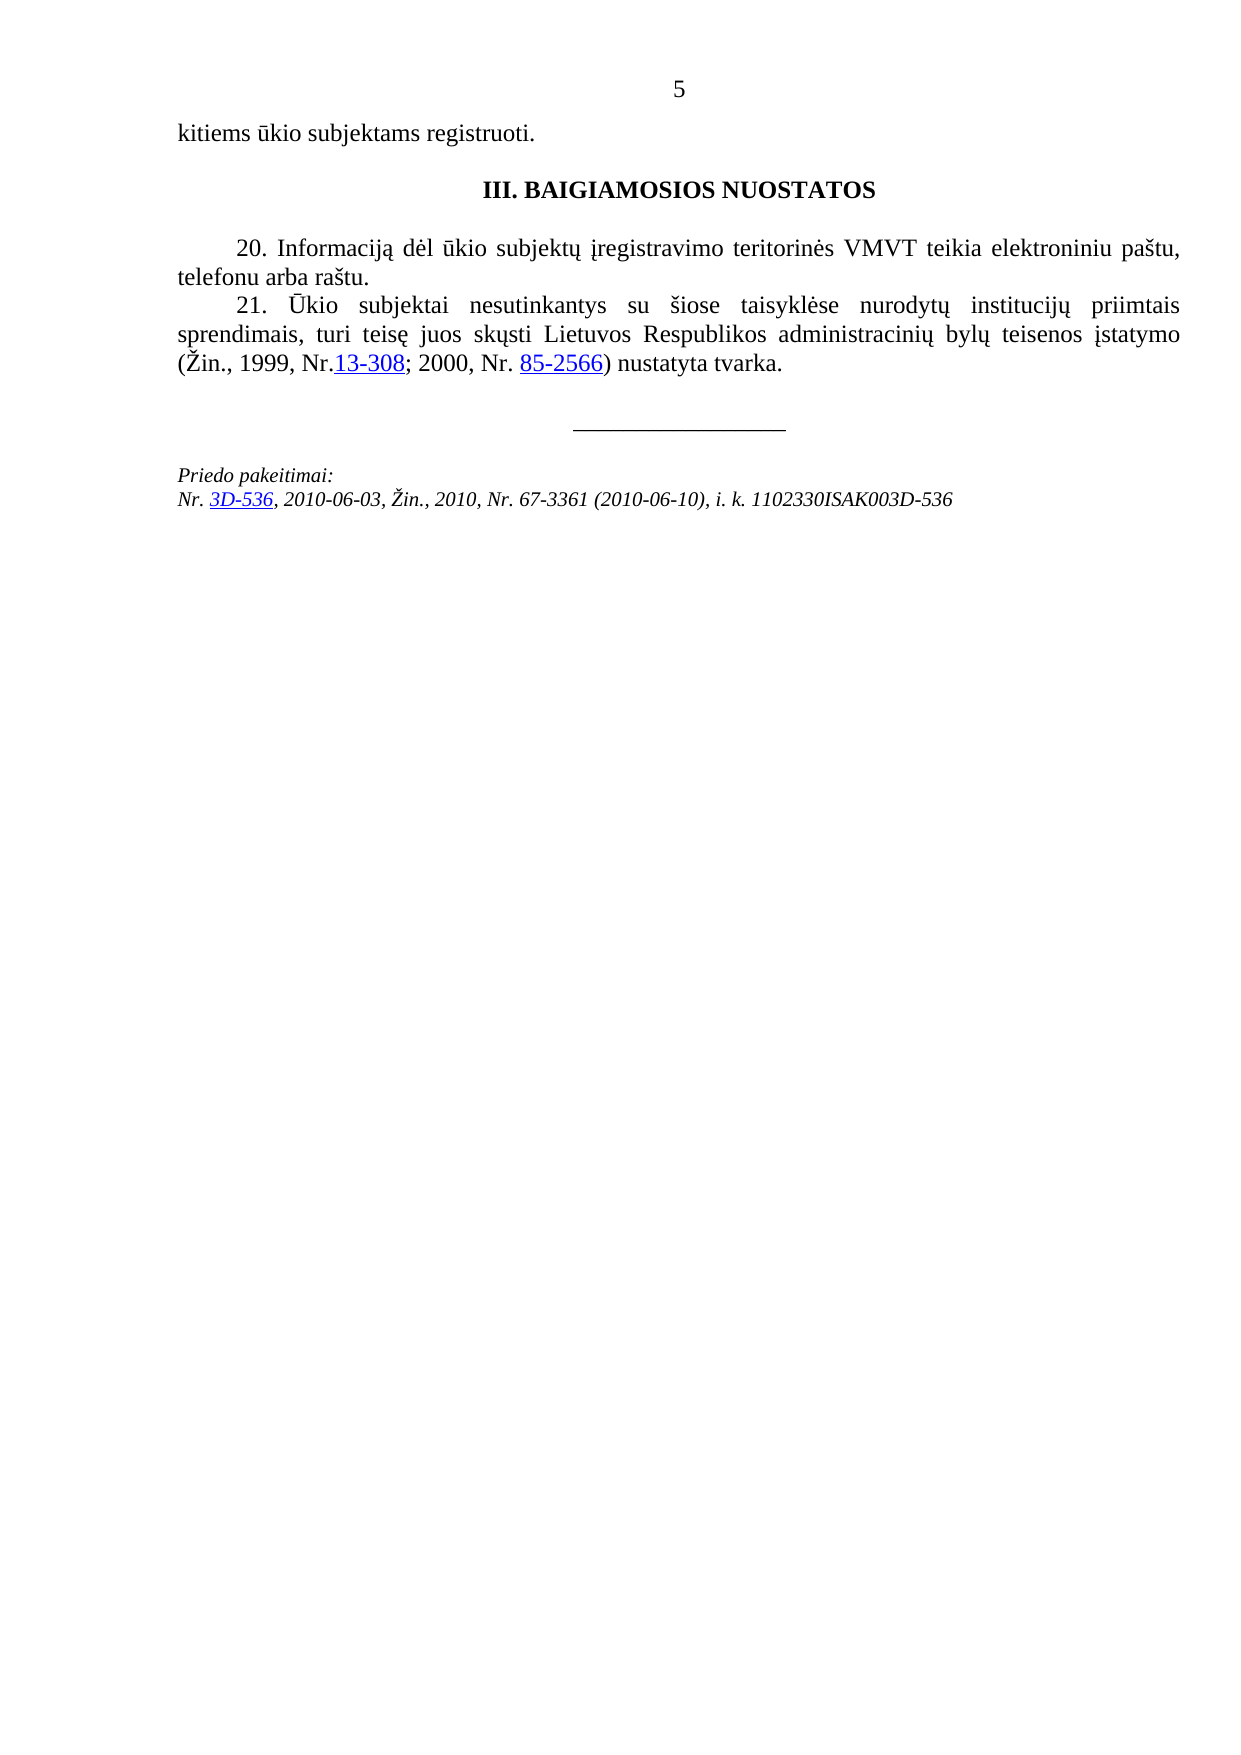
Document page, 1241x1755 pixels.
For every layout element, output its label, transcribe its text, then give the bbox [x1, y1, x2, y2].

text kitiems ūkio subjektams registruoti. [177, 118, 1181, 147]
text III. BAIGIAMOSIOS NUOSTATOS [177, 176, 1181, 204]
text _________________ [177, 406, 1181, 434]
text Nr. 3D-536, 2010-06-03, Žin., 2010, Nr. 67-3361 (2010-06-10), i. k. 1102330ISAK003D-536 [177, 487, 1181, 511]
text 20. Informaciją dėl ūkio subjektų įregistravimo teritorinės VMVT teikia elektroniniu paštu, telefonu arba raštu. [177, 233, 1181, 291]
text Priedo pakeitimai: [177, 463, 1181, 487]
text 21. Ūkio subjektai nesutinkantys su šiose taisyklėse nurodytų institucijų priimtais sprendimais, turi teisę juos skųsti Lietuvos Respublikos administracinių bylų teisenos įstatymo (Žin., 1999, Nr.13-308; 2000, Nr. 85-2566) nustatyta tvarka. [177, 291, 1181, 377]
